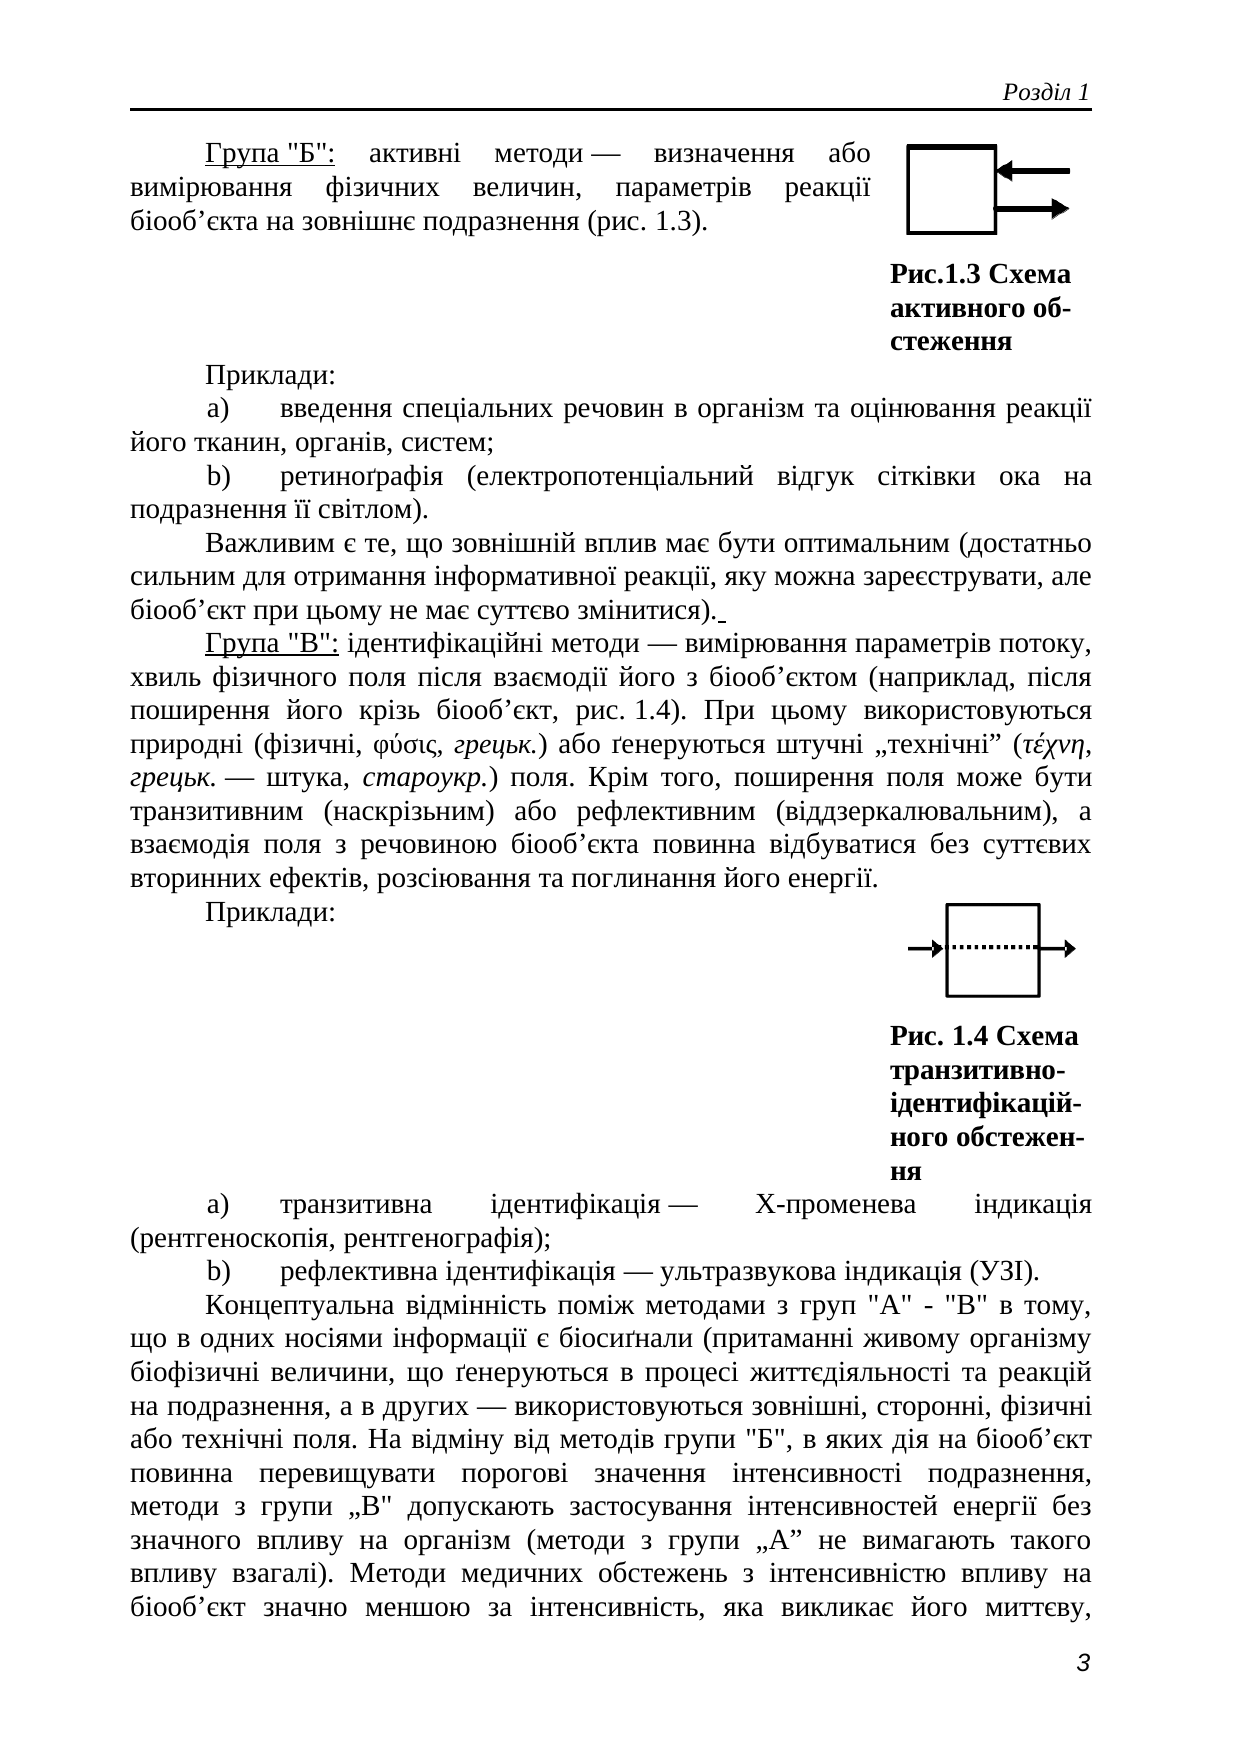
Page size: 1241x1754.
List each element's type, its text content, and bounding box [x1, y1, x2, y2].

text Рис. 1.4 Схема транзитивно- ідентифікацій-ного обстежен-ня [890, 1019, 1096, 1186]
text Група "В": ідентифікаційні методи — вимірювання параметрів потоку, хвиль фізичного поля після взаємодії його з біооб’єктом (наприклад, після поширення його крізь біооб’єкт, рис. 1.4). При цьому використовуються природні (фізичні, φύσις, грецьк.) або ґенеруються штучні „технічні” (τέχνη, грецьк. — штука, староукр.) поля. Крім того, поширення поля може бути транзитивним (наскрізьним) або рефлективним (віддзеркалювальним), а взаємодія поля з речовиною біооб’єкта повинна відбуватися без суттєвих вторинних ефектів, розсіювання та поглинання його енергії. [130, 626, 1092, 894]
list ретиноґрафія (електропотенціальний відгук сітківки ока на подразнення її світлом). [130, 458, 1092, 525]
list введення спеціальних речовин в організм та оцінювання реакції його тканин, органів, систем; [130, 391, 1092, 458]
text Приклади: [130, 357, 1092, 391]
list рефлективна ідентифікація — ультразвукова індикація (УЗІ). [130, 1254, 1092, 1287]
text Важливим є те, що зовнішній вплив має бути оптимальним (достатньо сильним для отримання інформативної реакції, яку можна зареєструвати, але біооб’єкт при цьому не має суттєво змінитися). [130, 525, 1092, 626]
text Група "Б": активні методи — визначення або вимірювання фізичних величин, параметрів реакції біооб’єкта на зовнішнє подразнення (рис. 1.3). [130, 136, 1092, 357]
text Концептуальна відмінність поміж методами з груп "А" - "В" в тому, що в одних носіями інформації є біосиґнали (притаманні живому організму біофізичні величини, що ґенеруються в процесі життєдіяльності та реакцій на подразнення, а в других — використовуються зовнішні, сторонні, фізичні або технічні поля. На відміну від методів групи "Б", в яких дія на біооб’єкт повинна перевищувати порогові значення інтенсивності подразнення, методи з групи „В" допускають застосування інтенсивностей енергії без значного впливу на організм (методи з групи „А” не вимагають такого впливу взагалі). Методи медичних обстежень з інтенсивністю впливу на біооб’єкт значно меншою за інтенсивність, яка викликає його миттєву, [130, 1287, 1092, 1623]
list транзитивна ідентифікація — Х-променева індикація (рентгеноскопія, рентгенографія); [130, 1187, 1092, 1254]
text Приклади: [130, 894, 1092, 1187]
text Рис.1.3 Схема активного об-стеження [890, 257, 1110, 357]
